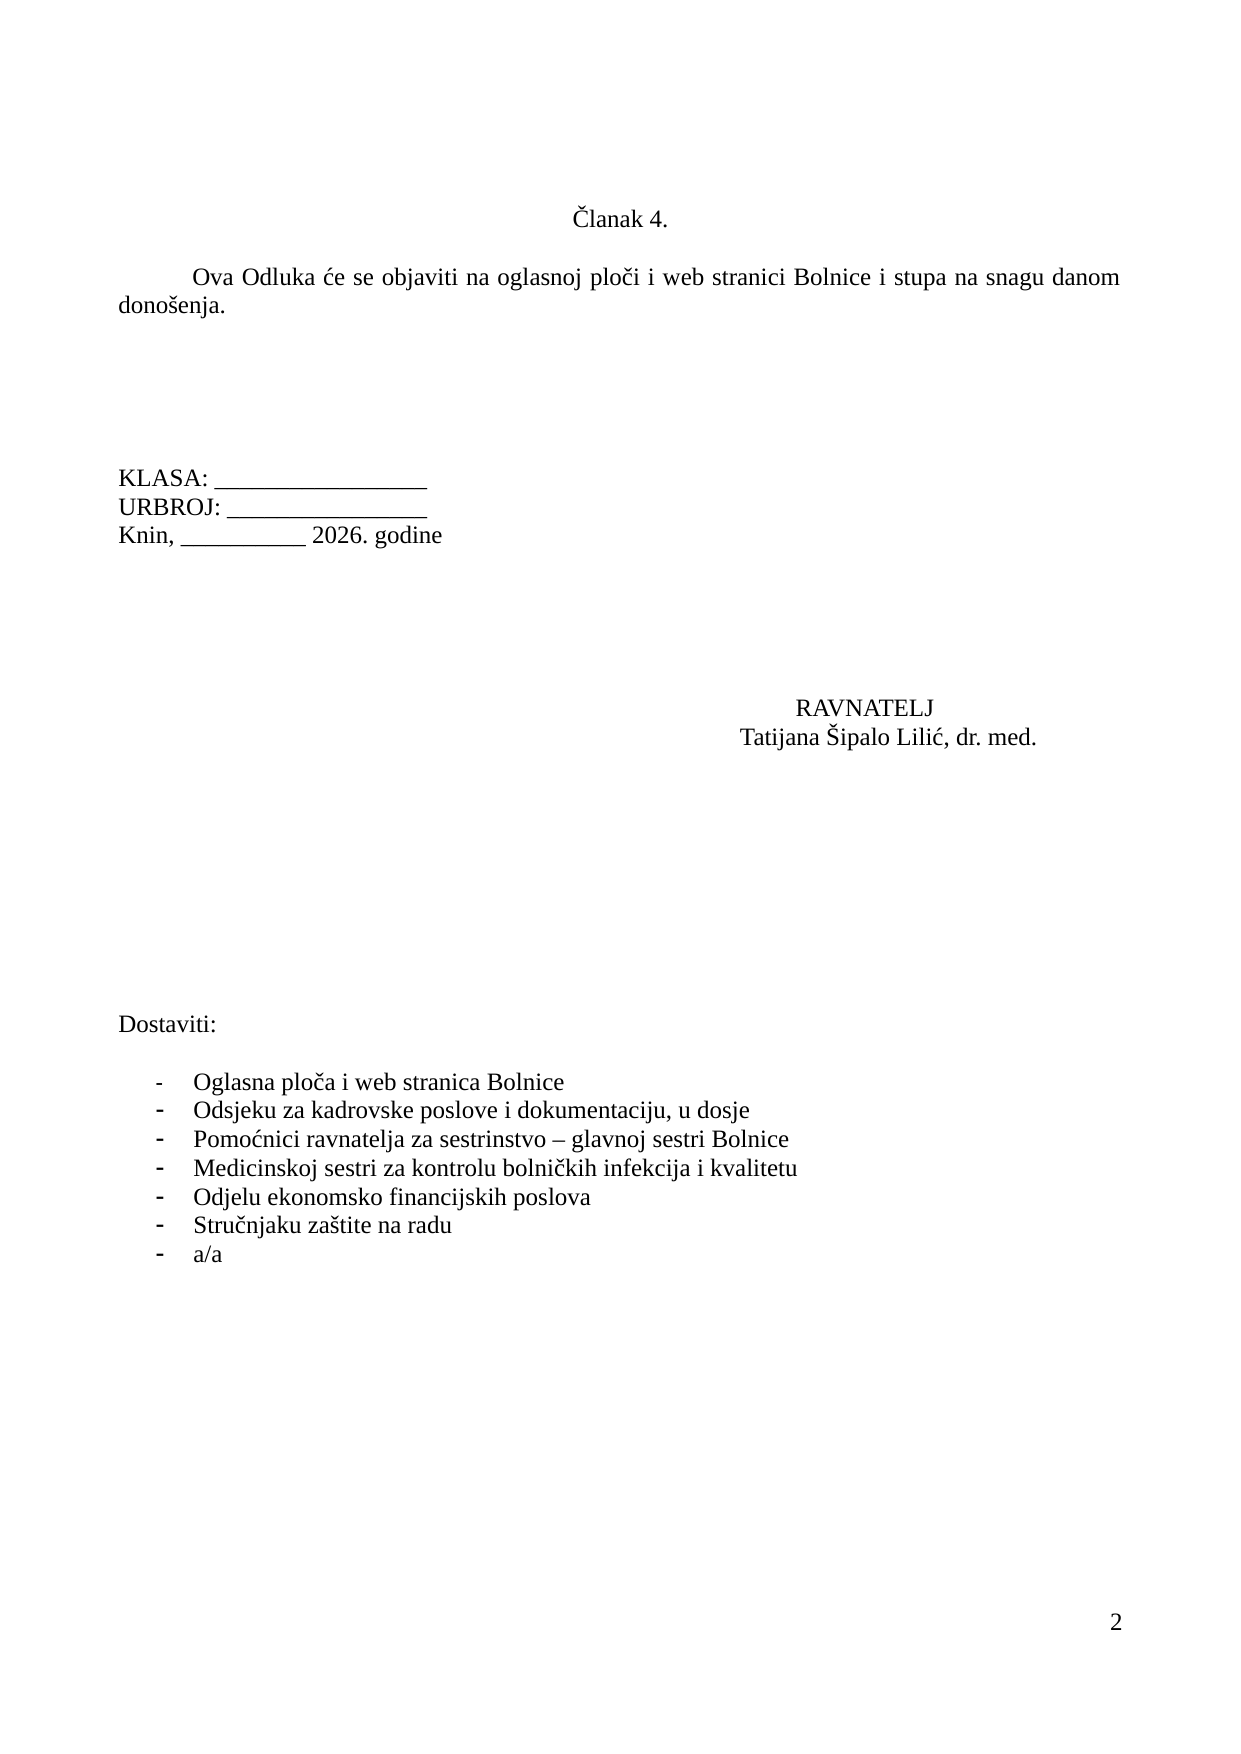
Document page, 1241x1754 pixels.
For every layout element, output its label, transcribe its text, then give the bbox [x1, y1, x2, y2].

list Odjelu ekonomsko financijskih poslova [156, 1182, 1122, 1211]
list Odsjeku za kadrovske poslove i dokumentaciju, u dosje [156, 1096, 1122, 1124]
text Ova Odluka će se objaviti na oglasnoj ploči i web stranici Bolnice i stupa na snagu danom donošenja. [118, 262, 1122, 319]
text Tatijana Šipalo Lilić, dr. med. [118, 722, 1122, 751]
text RAVNATELJ [118, 693, 1122, 722]
list Oglasna ploča i web stranica Bolnice [156, 1067, 1122, 1096]
text Članak 4. [118, 204, 1122, 233]
list a/a [156, 1239, 1122, 1268]
list Medicinskoj sestri za kontrolu bolničkih infekcija i kvalitetu [156, 1153, 1122, 1182]
text Dostaviti: [118, 1009, 1122, 1038]
text Knin, __________ 2026. godine [118, 521, 1122, 549]
text KLASA: _________________ [118, 463, 1122, 492]
list Stručnjaku zaštite na radu [156, 1211, 1122, 1239]
text URBROJ: ________________ [118, 492, 1122, 521]
list Pomoćnici ravnatelja za sestrinstvo – glavnoj sestri Bolnice [156, 1124, 1122, 1153]
